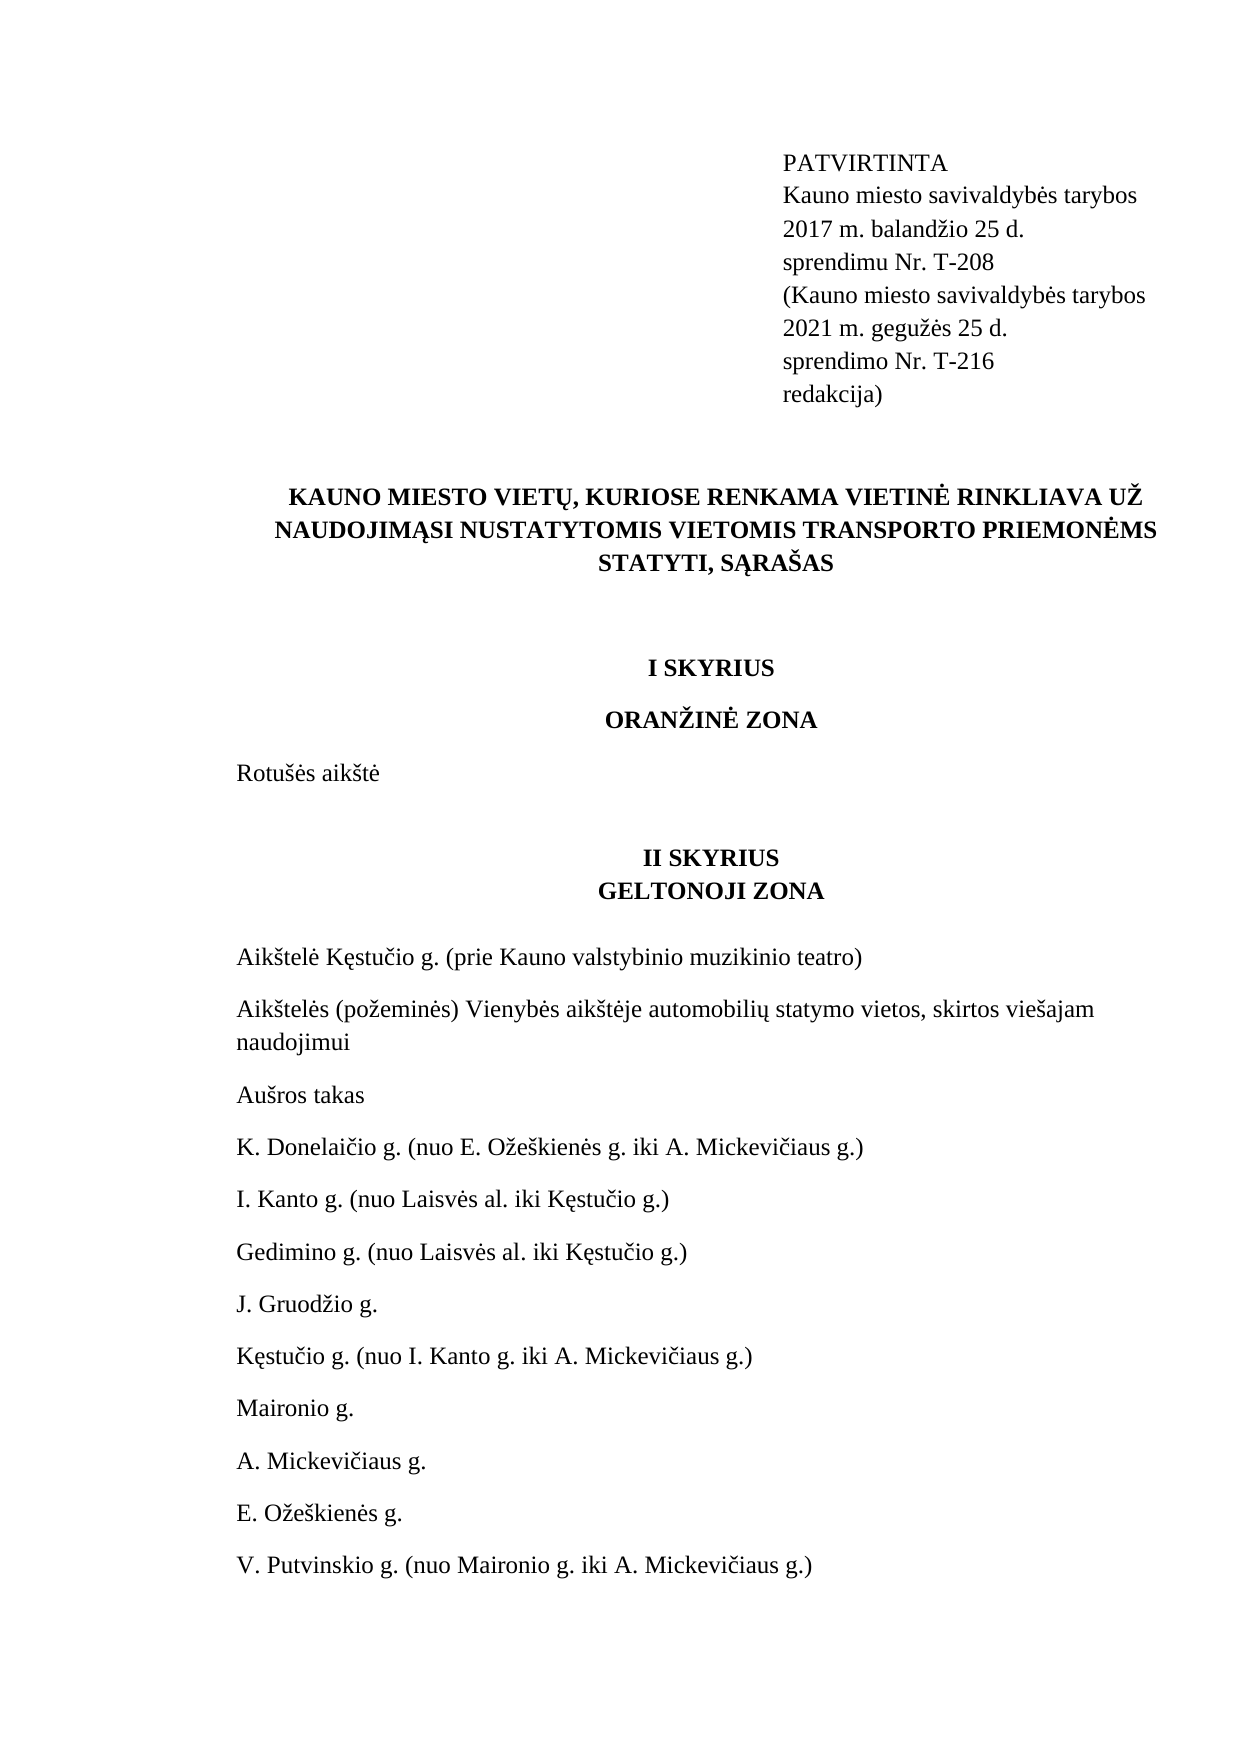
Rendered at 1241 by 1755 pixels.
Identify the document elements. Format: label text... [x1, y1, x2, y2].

text II SKYRIUS [177, 843, 1240, 872]
text sprendimo Nr. T-216 [783, 346, 1240, 374]
text Maironio g. [236, 1393, 1240, 1422]
text Rotušės aikštė [236, 758, 1240, 786]
text A. Mickevičiaus g. [236, 1446, 1240, 1474]
text V. Putvinskio g. (nuo Maironio g. iki A. Mickevičiaus g.) [236, 1550, 1240, 1579]
text 2017 m. balandžio 25 d. [783, 214, 1240, 242]
text GELTONOJI ZONA [177, 876, 1240, 905]
text Kęstučio g. (nuo I. Kanto g. iki A. Mickevičiaus g.) [236, 1341, 1240, 1370]
text Aušros takas [236, 1080, 1240, 1108]
text 2021 m. gegužės 25 d. [783, 313, 1240, 341]
text I SKYRIUS [177, 653, 1240, 682]
text sprendimu Nr. T-208 [783, 247, 1240, 275]
text Gedimino g. (nuo Laisvės al. iki Kęstučio g.) [236, 1237, 1240, 1265]
text KAUNO MIESTO VIETŲ, KURIOSE RENKAMA VIETINĖ RINKLIAVA UŽ NAUDOJIMĄSI NUSTATYTOMIS VIETOMIS TRANSPORTO PRIEMONĖMS STATYTI, SĄRAŠAS [236, 482, 1196, 577]
text (Kauno miesto savivaldybės tarybos [783, 280, 1240, 308]
text ORANŽINĖ ZONA [177, 705, 1240, 734]
text Aikštelė Kęstučio g. (prie Kauno valstybinio muzikinio teatro) [236, 942, 1240, 971]
text PATVIRTINTA [783, 148, 1240, 176]
text E. Ožeškienės g. [236, 1498, 1240, 1527]
text J. Gruodžio g. [236, 1289, 1240, 1318]
text I. Kanto g. (nuo Laisvės al. iki Kęstučio g.) [236, 1184, 1240, 1213]
text Aikštelės (požeminės) Vienybės aikštėje automobilių statymo vietos, skirtos viešajam naudojimui [236, 994, 1196, 1056]
text redakcija) [783, 379, 1240, 407]
text Kauno miesto savivaldybės tarybos [783, 181, 1240, 209]
text K. Donelaičio g. (nuo E. Ožeškienės g. iki A. Mickevičiaus g.) [236, 1132, 1240, 1161]
